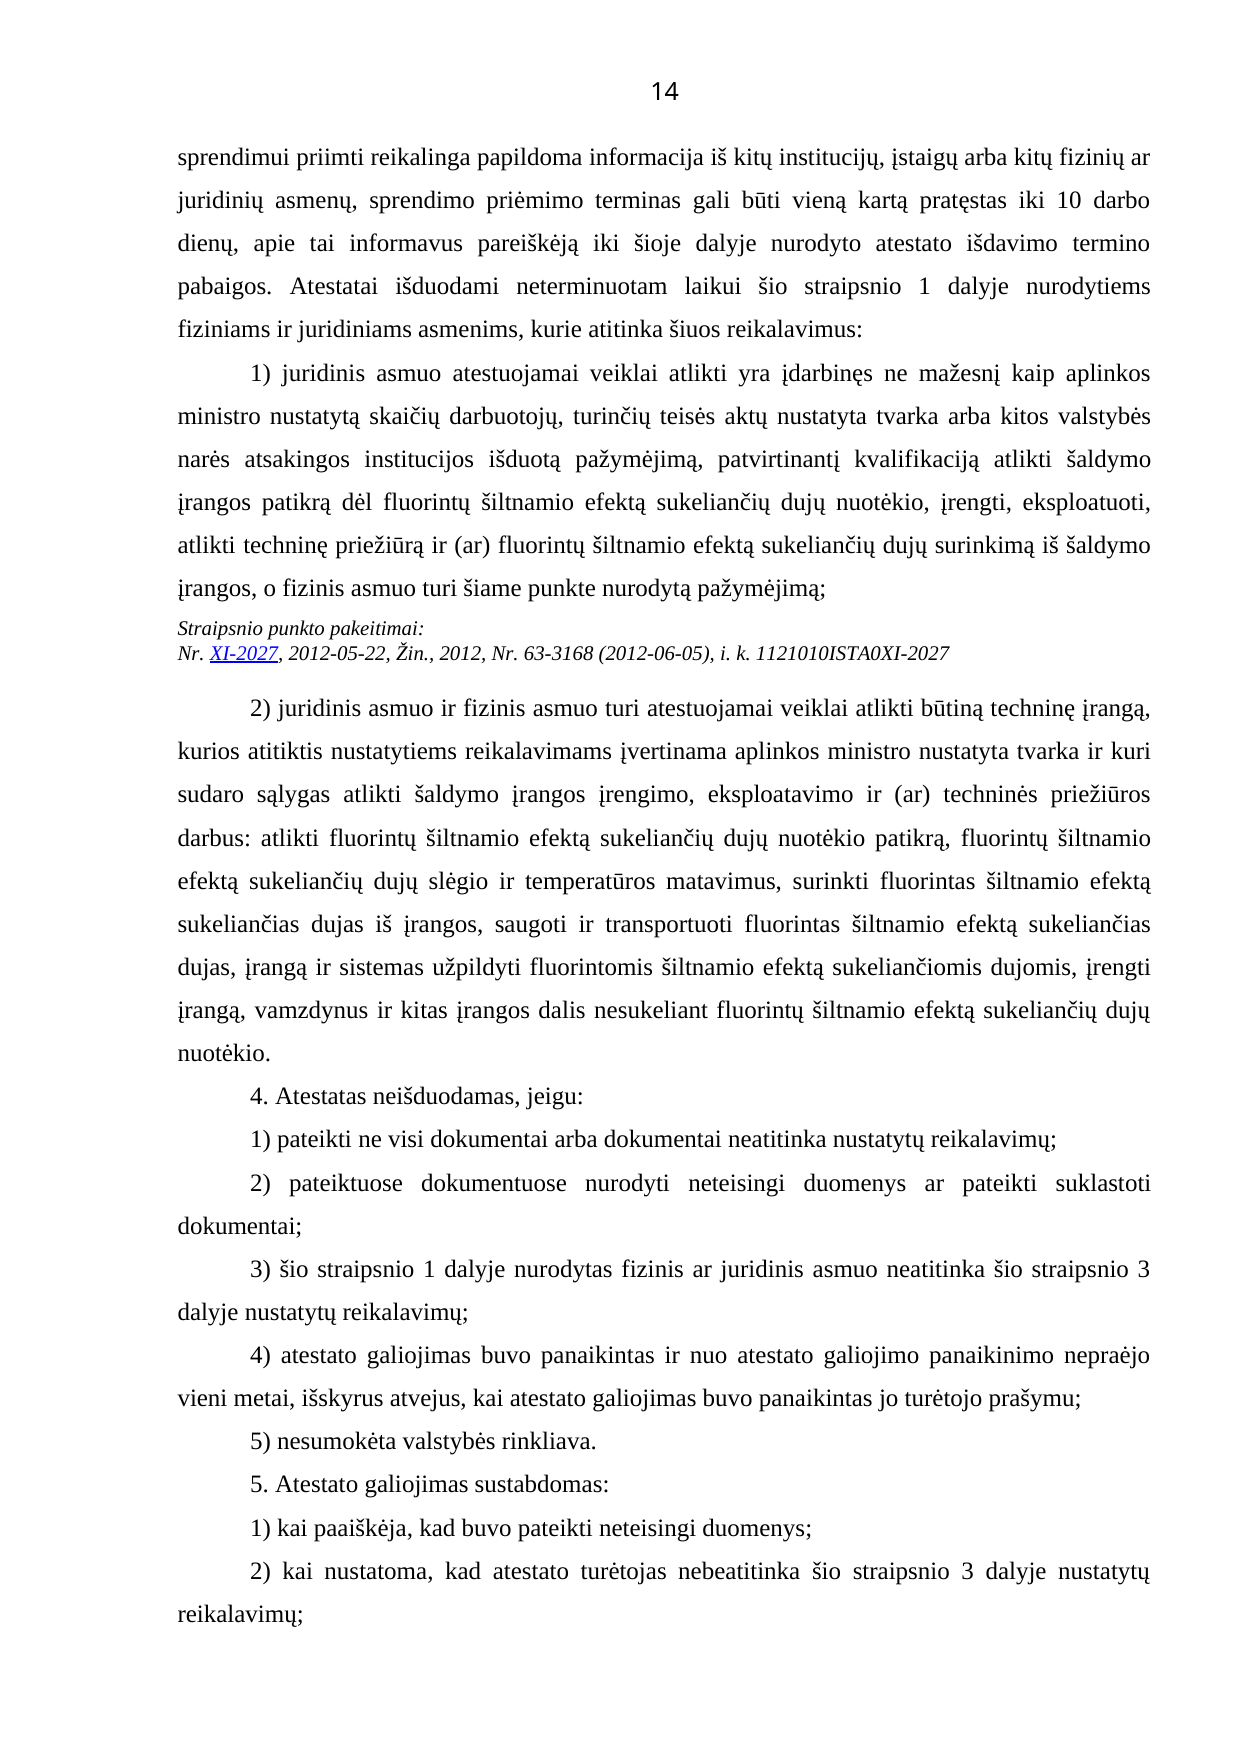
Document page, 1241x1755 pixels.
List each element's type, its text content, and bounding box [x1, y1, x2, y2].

text 2) kai nustatoma, kad atestato turėtojas nebeatitinka šio straipsnio 3 dalyje nustatytų reikalavimų; [177, 1556, 1152, 1628]
text 1) juridinis asmuo atestuojamai veiklai atlikti yra įdarbinęs ne mažesnį kaip aplinkos ministro nustatytą skaičių darbuotojų, turinčių teisės aktų nustatyta tvarka arba kitos valstybės narės atsakingos institucijos išduotą pažymėjimą, patvirtinantį kvalifikaciją atlikti šaldymo įrangos patikrą dėl fluorintų šiltnamio efektą sukeliančių dujų nuotėkio, įrengti, eksploatuoti, atlikti techninę priežiūrą ir (ar) fluorintų šiltnamio efektą sukeliančių dujų surinkimą iš šaldymo įrangos, o fizinis asmuo turi šiame punkte nurodytą pažymėjimą; [177, 358, 1152, 602]
text 5. Atestato galiojimas sustabdomas: [177, 1469, 1152, 1498]
text 5) nesumokėta valstybės rinkliava. [177, 1426, 1152, 1455]
text 2) pateiktuose dokumentuose nurodyti neteisingi duomenys ar pateikti suklastoti dokumentai; [177, 1168, 1152, 1239]
text 4) atestato galiojimas buvo panaikintas ir nuo atestato galiojimo panaikinimo nepraėjo vieni metai, išskyrus atvejus, kai atestato galiojimas buvo panaikintas jo turėtojo prašymu; [177, 1340, 1152, 1412]
text Nr. XI-2027, 2012-05-22, Žin., 2012, Nr. 63-3168 (2012-06-05), i. k. 1121010ISTA0XI-2027 [177, 640, 1152, 664]
text 3) šio straipsnio 1 dalyje nurodytas fizinis ar juridinis asmuo neatitinka šio straipsnio 3 dalyje nustatytų reikalavimų; [177, 1254, 1152, 1326]
text 4. Atestatas neišduodamas, jeigu: [177, 1081, 1152, 1110]
text 2) juridinis asmuo ir fizinis asmuo turi atestuojamai veiklai atlikti būtiną techninę įrangą, kurios atitiktis nustatytiems reikalavimams įvertinama aplinkos ministro nustatyta tvarka ir kuri sudaro sąlygas atlikti šaldymo įrangos įrengimo, eksploatavimo ir (ar) techninės priežiūros darbus: atlikti fluorintų šiltnamio efektą sukeliančių dujų nuotėkio patikrą, fluorintų šiltnamio efektą sukeliančių dujų slėgio ir temperatūros matavimus, surinkti fluorintas šiltnamio efektą sukeliančias dujas iš įrangos, saugoti ir transportuoti fluorintas šiltnamio efektą sukeliančias dujas, įrangą ir sistemas užpildyti fluorintomis šiltnamio efektą sukeliančiomis dujomis, įrengti įrangą, vamzdynus ir kitas įrangos dalis nesukeliant fluorintų šiltnamio efektą sukeliančių dujų nuotėkio. [177, 693, 1152, 1067]
text 1) pateikti ne visi dokumentai arba dokumentai neatitinka nustatytų reikalavimų; [177, 1124, 1152, 1153]
text sprendimui priimti reikalinga papildoma informacija iš kitų institucijų, įstaigų arba kitų fizinių ar juridinių asmenų, sprendimo priėmimo terminas gali būti vieną kartą pratęstas iki 10 darbo dienų, apie tai informavus pareiškėją iki šioje dalyje nurodyto atestato išdavimo termino pabaigos. Atestatai išduodami neterminuotam laikui šio straipsnio 1 dalyje nurodytiems fiziniams ir juridiniams asmenims, kurie atitinka šiuos reikalavimus: [177, 142, 1152, 343]
text Straipsnio punkto pakeitimai: [177, 616, 1152, 640]
text 1) kai paaiškėja, kad buvo pateikti neteisingi duomenys; [177, 1513, 1152, 1541]
